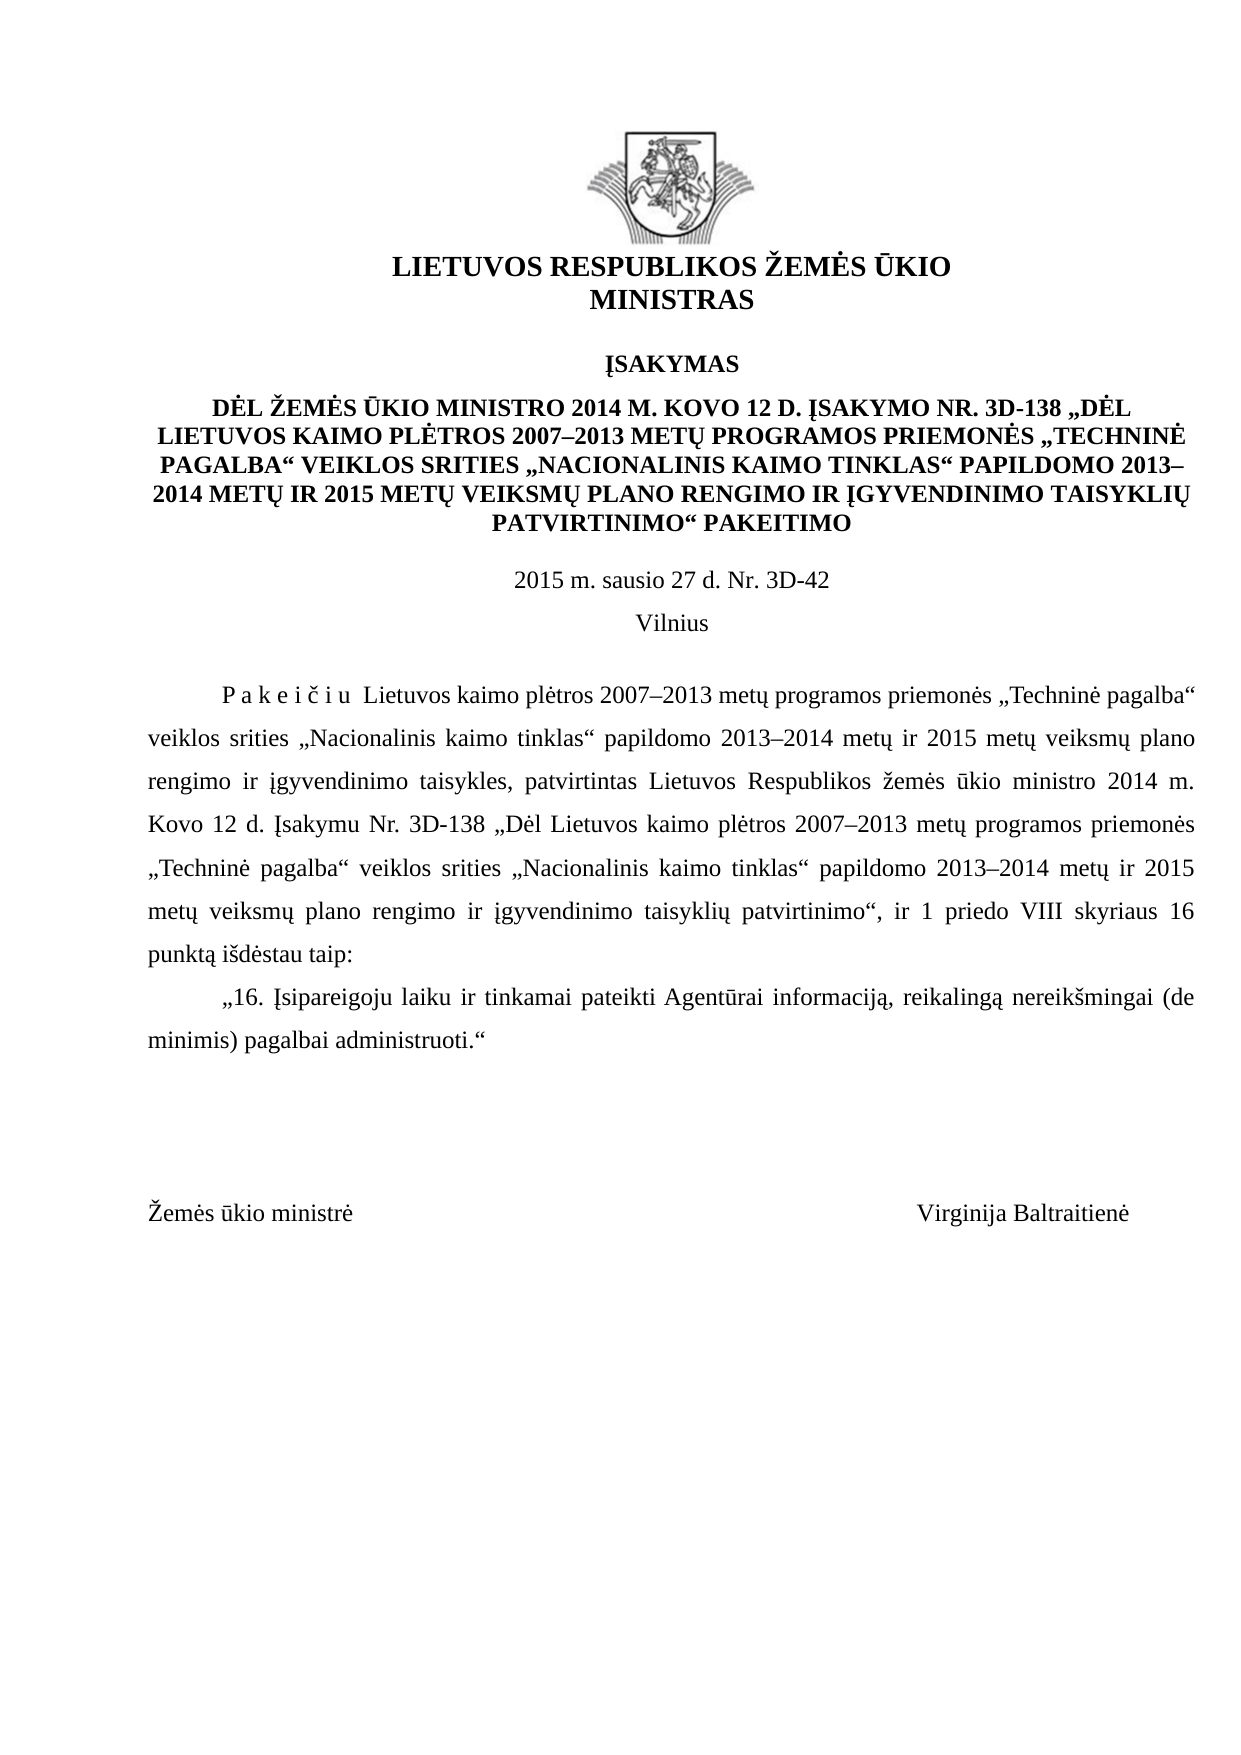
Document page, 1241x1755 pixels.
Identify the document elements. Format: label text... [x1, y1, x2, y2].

text MINISTRAS [148, 282, 1196, 316]
text „16. Įsipareigoju laiku ir tinkamai pateikti Agentūrai informaciją, reikalingą nereikšmingai (de minimis) pagalbai administruoti.“ [148, 982, 1196, 1054]
text 2015 m. sausio 27 d. Nr. 3D-42 [148, 565, 1196, 594]
text P a k e i č i u Lietuvos kaimo plėtros 2007–2013 metų programos priemonės „Techninė pagalba“ veiklos srities „Nacionalinis kaimo tinklas“ papildomo 2013–2014 metų ir 2015 metų veiksmų plano rengimo ir įgyvendinimo taisykles, patvirtintas Lietuvos Respublikos žemės ūkio ministro 2014 m. Kovo 12 d. Įsakymu Nr. 3D-138 „Dėl Lietuvos kaimo plėtros 2007–2013 metų programos priemonės „Techninė pagalba“ veiklos srities „Nacionalinis kaimo tinklas“ papildomo 2013–2014 metų ir 2015 metų veiksmų plano rengimo ir įgyvendinimo taisyklių patvirtinimo“, ir 1 priedo VIII skyriaus 16 punktą išdėstau taip: [148, 680, 1196, 968]
text ĮSAKYMAS [148, 349, 1196, 378]
text LIETUVOS RESPUBLIKOS ŽEMĖS ŪKIO [148, 249, 1196, 282]
text Dėl ŽEMĖS ŪKIO MINISTRO 2014 M. KOVO 12 D. ĮSAKYMO NR. 3D-138 „DĖL LIETUVOS KAIMO PLĖTROS 2007–2013 METŲ PROGRAMOS PRIEMONĖS „TECHNINĖ PAGALBA“ VEIKLOS SRITIES „NACIONALINIS KAIMO TINKLAS“ PAPILDOMO 2013–2014 METŲ IR 2015 METŲ VEIKSMŲ PLANO RENGIMO IR ĮGYVENDINIMO TAISYKLIŲ PATVIRTINIMO“ PAKEITIMO [148, 393, 1196, 536]
text Vilnius [148, 608, 1196, 637]
text Žemės ūkio ministrė Virginija Baltraitienė [148, 1198, 1196, 1226]
